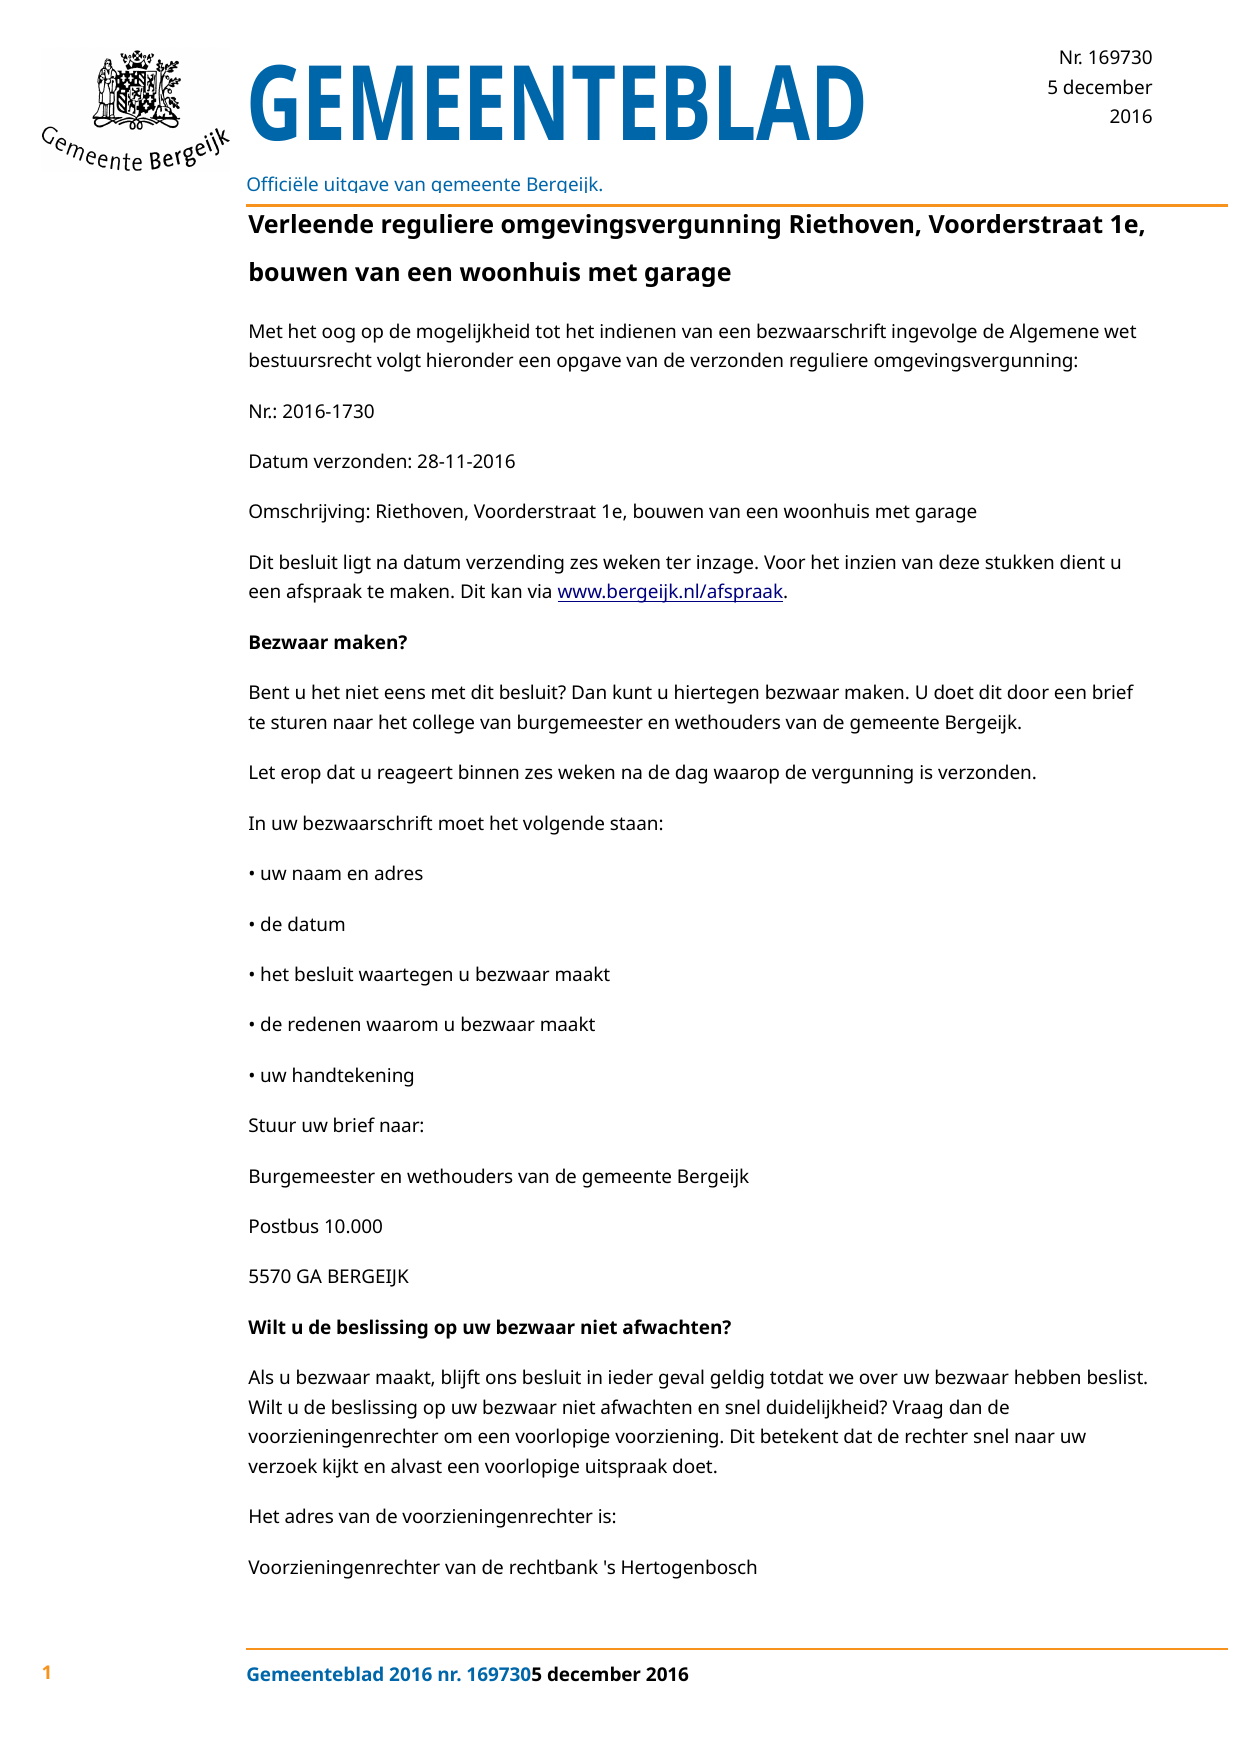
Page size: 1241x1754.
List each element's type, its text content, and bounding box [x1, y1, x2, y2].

text Met het oog op de mogelijkheid tot het indienen van een bezwaarschrift ingevolge de Algemene wet bestuursrecht volgt hieronder een opgave van de verzonden reguliere omgevingsvergunning: [248, 318, 1152, 373]
text • de redenen waarom u bezwaar maakt [248, 1012, 1152, 1037]
text Let erop dat u reageert binnen zes weken na de dag waarop de vergunning is verzonden. [248, 759, 1152, 785]
text Dit besluit ligt na datum verzending zes weken ter inzage. Voor het inzien van deze stukken dient u een afspraak te maken. Dit kan via www.bergeijk.nl/afspraak. [248, 549, 1152, 604]
text Burgemeester en wethouders van de gemeente Bergeijk [248, 1163, 1152, 1189]
text Het adres van de voorzieningenrechter is: [248, 1504, 1152, 1529]
text • uw naam en adres [248, 860, 1152, 886]
text • het besluit waartegen u bezwaar maakt [248, 961, 1152, 987]
text • de datum [248, 911, 1152, 937]
text Omschrijving: Riethoven, Voorderstraat 1e, bouwen van een woonhuis met garage [248, 499, 1152, 524]
text 5570 GA BERGEIJK [248, 1264, 1152, 1289]
text Postbus 10.000 [248, 1213, 1152, 1239]
text • uw handtekening [248, 1062, 1152, 1088]
text Voorzieningenrechter van de rechtbank 's Hertogenbosch [248, 1554, 1152, 1580]
text Bent u het niet eens met dit besluit? Dan kunt u hiertegen bezwaar maken. U doet dit door een brief te sturen naar het college van burgemeester en wethouders van de gemeente Bergeijk. [248, 679, 1152, 735]
picture [41, 47, 231, 172]
text In uw bezwaarschrift moet het volgende staan: [248, 810, 1152, 836]
text Als u bezwaar maakt, blijft ons besluit in ieder geval geldig totdat we over uw bezwaar hebben beslist. Wilt u de beslissing op uw bezwaar niet afwachten en snel duidelijkheid? Vraag dan de voorzieningenrechter om een voorlopige voorziening. Dit betekent dat de rechter snel naar uw verzoek kijkt en alvast een voorlopige uitspraak doet. [248, 1364, 1152, 1479]
text Wilt u de beslissing op uw bezwaar niet afwachten? [248, 1314, 1152, 1340]
text Verleende reguliere omgevingsvergunning Riethoven, Voorderstraat 1e, bouwen van een woonhuis met garage [248, 207, 1152, 288]
text Nr.: 2016-1730 [248, 398, 1152, 424]
text Stuur uw brief naar: [248, 1112, 1152, 1138]
text Datum verzonden: 28-11-2016 [248, 448, 1152, 474]
text Bezwaar maken? [248, 629, 1152, 655]
